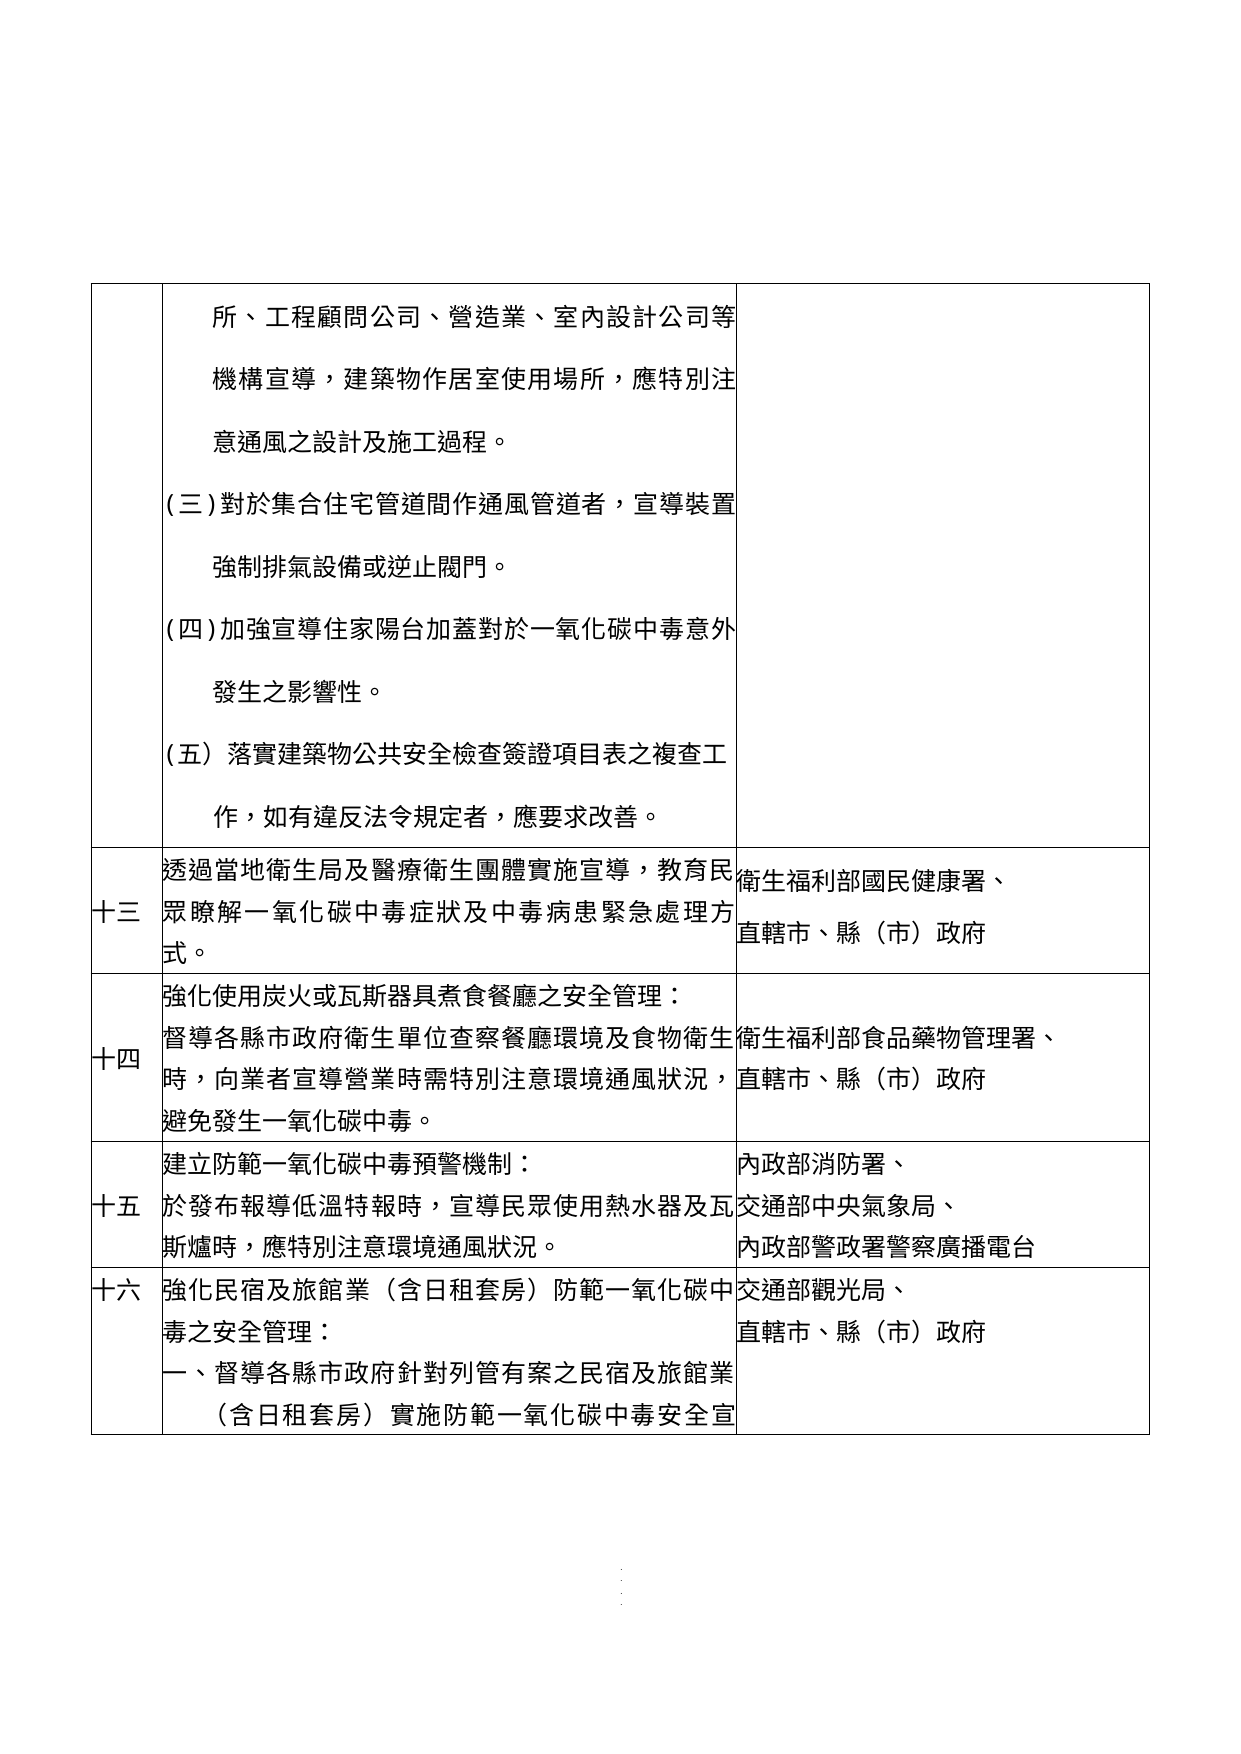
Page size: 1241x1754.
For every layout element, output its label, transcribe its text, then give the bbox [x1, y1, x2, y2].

table_cell 內政部消防署、 交通部中央氣象局、 內政部警政署警察廣播電台 [737, 1142, 1149, 1267]
table_cell 十四 [92, 974, 162, 1141]
table_cell 建立防範一氧化碳中毒預警機制： 於發布報導低溫特報時，宣導民眾使用熱水器及瓦斯爐時，應特別注意環境通風狀況。 [163, 1142, 736, 1267]
table_cell 強化民宿及旅館業（含日租套房）防範一氧化碳中毒之安全管理： 一、督導各縣市政府針對列管有案之民宿及旅館業（含日租套房）實施防範一氧化碳中毒安全宣 [163, 1268, 736, 1434]
table_cell 十五 [92, 1142, 162, 1267]
table_cell [92, 284, 162, 847]
table_cell 強化使用炭火或瓦斯器具煮食餐廳之安全管理： 督導各縣市政府衛生單位查察餐廳環境及食物衛生時，向業者宣導營業時需特別注意環境通風狀況，避免發生一氧化碳中毒。 [163, 974, 736, 1141]
table_cell [737, 284, 1149, 847]
table_cell 所、工程顧問公司、營造業、室內設計公司等機構宣導，建築物作居室使用場所，應特別注意通風之設計及施工過程。 (三)對於集合住宅管道間作通風管道者，宣導裝置強制排氣設備或逆止閥門。 (四)加強宣導住家陽台加蓋對於一氧化碳中毒意外發生之影響性。 (五）落實建築物公共安全檢查簽證項目表之複查工作，如有違反法令規定者，應要求改善。 [163, 284, 736, 847]
table_cell 十六 [92, 1268, 162, 1434]
table_cell 十三 [92, 848, 162, 973]
table_cell 衛生福利部食品藥物管理署、 直轄市、縣（市）政府 [737, 974, 1149, 1141]
table_cell 透過當地衛生局及醫療衛生團體實施宣導，教育民眾瞭解一氧化碳中毒症狀及中毒病患緊急處理方式。 [163, 848, 736, 973]
table_cell 交通部觀光局、 直轄市、縣（市）政府 [737, 1268, 1149, 1434]
table_cell 衛生福利部國民健康署、 直轄市、縣（市）政府 [737, 848, 1149, 973]
